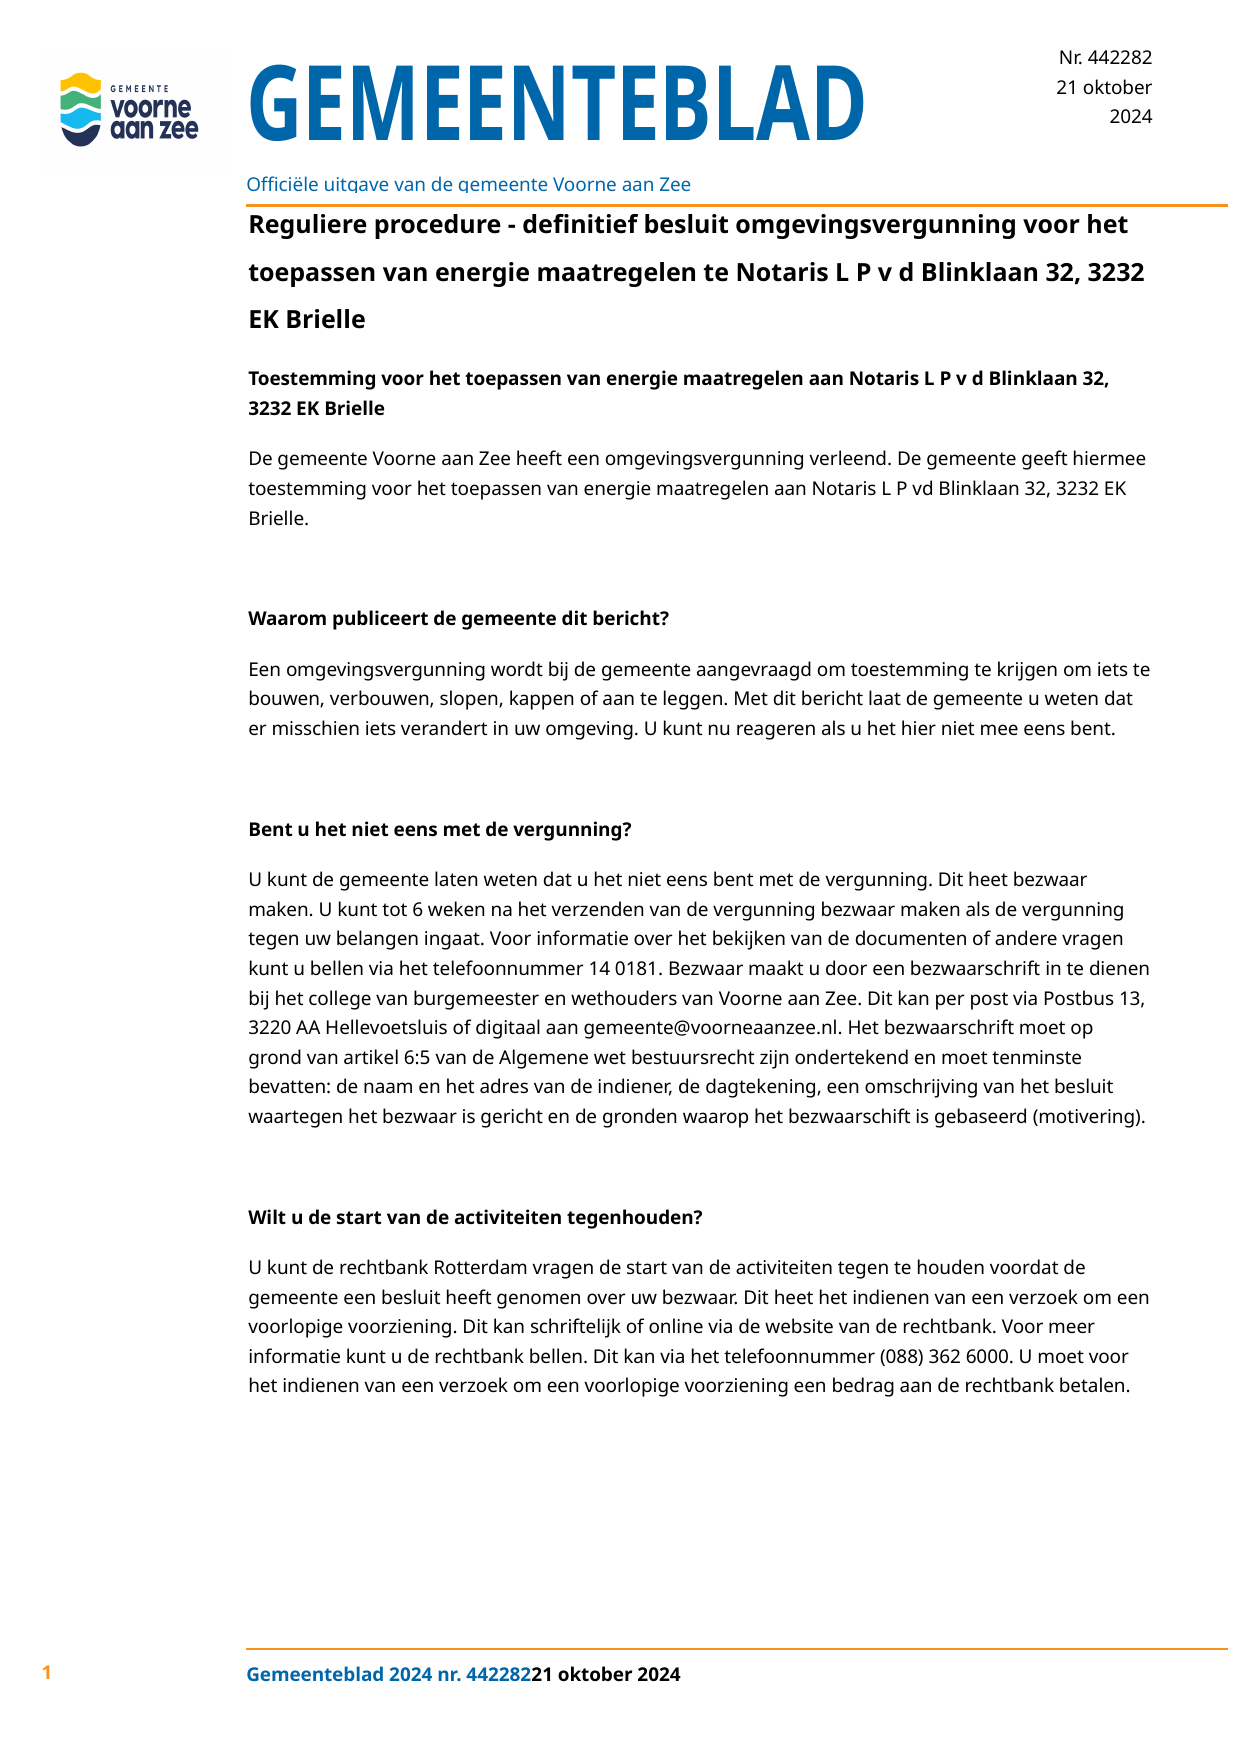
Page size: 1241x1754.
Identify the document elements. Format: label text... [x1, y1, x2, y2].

text Een omgevingsvergunning wordt bij de gemeente aangevraagd om toestemming te krijgen om iets te bouwen, verbouwen, slopen, kappen of aan te leggen. Met dit bericht laat de gemeente u weten dat er misschien iets verandert in uw omgeving. U kunt nu reageren als u het hier niet mee eens bent. [248, 656, 1152, 741]
text Waarom publiceert de gemeente dit bericht? [248, 606, 1152, 631]
text Bent u het niet eens met de vergunning? [248, 816, 1152, 842]
text De gemeente Voorne aan Zee heeft een omgevingsvergunning verleend. De gemeente geeft hiermee toestemming voor het toepassen van energie maatregelen aan Notaris L P vd Blinklaan 32, 3232 EK Brielle. [248, 446, 1152, 530]
text Wilt u de start van de activiteiten tegenhouden? [248, 1204, 1152, 1229]
text U kunt de gemeente laten weten dat u het niet eens bent met de vergunning. Dit heet bezwaar maken. U kunt tot 6 weken na het verzenden van de vergunning bezwaar maken als de vergunning tegen uw belangen ingaat. Voor informatie over het bekijken van de documenten of andere vragen kunt u bellen via het telefoonnummer 14 0181. Bezwaar maakt u door een bezwaarschrift in te dienen bij het college van burgemeester en wethouders van Voorne aan Zee. Dit kan per post via Postbus 13, 3220 AA Hellevoetsluis of digitaal aan gemeente@voorneaanzee.nl. Het bezwaarschrift moet op grond van artikel 6:5 van de Algemene wet bestuursrecht zijn ondertekend en moet tenminste bevatten: de naam en het adres van de indiener, de dagtekening, een omschrijving van het besluit waartegen het bezwaar is gericht en de gronden waarop het bezwaarschift is gebaseerd (motivering). [248, 866, 1152, 1129]
text Reguliere procedure - definitief besluit omgevingsvergunning voor het toepassen van energie maatregelen te Notaris L P v d Blinklaan 32, 3232 EK Brielle [248, 207, 1152, 336]
text Toestemming voor het toepassen van energie maatregelen aan Notaris L P v d Blinklaan 32, 3232 EK Brielle [248, 366, 1152, 421]
picture [41, 47, 231, 172]
text U kunt de rechtbank Rotterdam vragen de start van de activiteiten tegen te houden voordat de gemeente een besluit heeft genomen over uw bezwaar. Dit heet het indienen van een verzoek om een voorlopige voorziening. Dit kan schriftelijk of online via de website van de rechtbank. Voor meer informatie kunt u de rechtbank bellen. Dit kan via het telefoonnummer (088) 362 6000. U moet voor het indienen van een verzoek om een voorlopige voorziening een bedrag aan de rechtbank betalen. [248, 1254, 1152, 1398]
